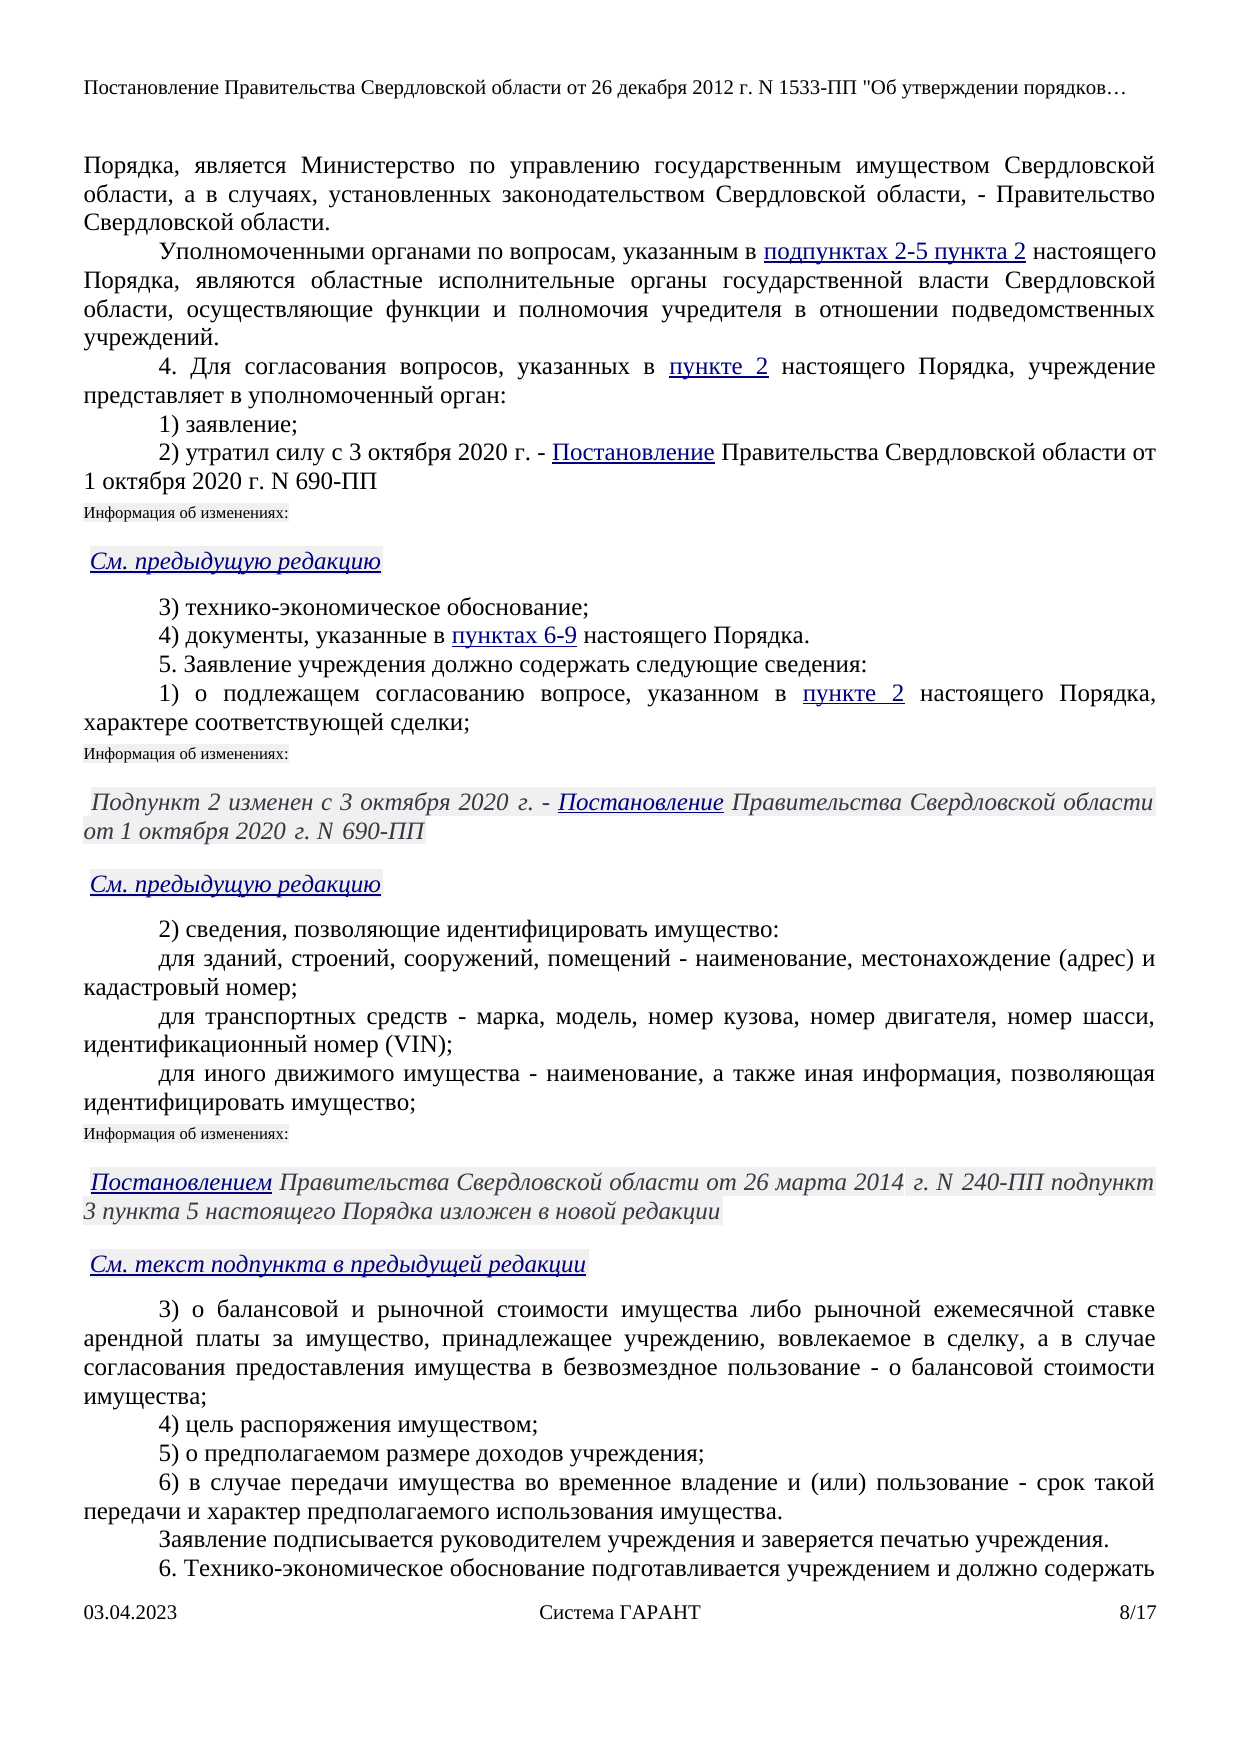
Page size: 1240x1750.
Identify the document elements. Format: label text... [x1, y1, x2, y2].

text См. текст подпункта в предыдущей редакции [83, 1249, 1156, 1278]
text Порядка, является Министерство по управлению государственным имуществом Свердловской области, а в случаях, установленных законодательством Свердловской области, - Правительство Свердловской области. [83, 150, 1156, 236]
text 3) о балансовой и рыночной стоимости имущества либо рыночной ежемесячной ставке арендной платы за имущество, принадлежащее учреждению, вовлекаемое в сделку, а в случае согласования предоставления имущества в безвозмездное пользование - о балансовой стоимости имущества; [83, 1294, 1156, 1409]
text Постановлением Правительства Свердловской области от 26 марта 2014 г. N 240-ПП подпункт 3 пункта 5 настоящего Порядка изложен в новой редакции [83, 1167, 1156, 1225]
text 4) документы, указанные в пунктах 6-9 настоящего Порядка. [83, 621, 1156, 649]
text Заявление подписывается руководителем учреждения и заверяется печатью учреждения. [83, 1524, 1156, 1553]
text 3) технико-экономическое обоснование; [83, 592, 1156, 621]
text См. предыдущую редакцию [83, 869, 1156, 898]
text Информация об изменениях: [83, 1123, 1156, 1143]
text 4. Для согласования вопросов, указанных в пункте 2 настоящего Порядка, учреждение представляет в уполномоченный орган: [83, 351, 1156, 409]
text Подпункт 2 изменен с 3 октября 2020 г. - Постановление Правительства Свердловской области от 1 октября 2020 г. N 690-ПП [83, 787, 1156, 844]
text 1) о подлежащем согласованию вопросе, указанном в пункте 2 настоящего Порядка, характере соответствующей сделки; [83, 678, 1156, 736]
text для зданий, строений, сооружений, помещений - наименование, местонахождение (адрес) и кадастровый номер; [83, 943, 1156, 1001]
text 1) заявление; [83, 409, 1156, 437]
text См. предыдущую редакцию [83, 546, 1156, 575]
text 2) сведения, позволяющие идентифицировать имущество: [83, 914, 1156, 943]
text 6. Технико-экономическое обоснование подготавливается учреждением и должно содержать [83, 1553, 1156, 1582]
text 5. Заявление учреждения должно содержать следующие сведения: [83, 649, 1156, 678]
text 5) о предполагаемом размере доходов учреждения; [83, 1438, 1156, 1467]
text 6) в случае передачи имущества во временное владение и (или) пользование - срок такой передачи и характер предполагаемого использования имущества. [83, 1467, 1156, 1524]
text 2) утратил силу с 3 октября 2020 г. - Постановление Правительства Свердловской области от 1 октября 2020 г. N 690-ПП [83, 437, 1156, 495]
text Информация об изменениях: [83, 503, 1156, 522]
text для иного движимого имущества - наименование, а также иная информация, позволяющая идентифицировать имущество; [83, 1058, 1156, 1116]
text для транспортных средств - марка, модель, номер кузова, номер двигателя, номер шасси, идентификационный номер (VIN); [83, 1001, 1156, 1058]
text Информация об изменениях: [83, 743, 1156, 763]
text 4) цель распоряжения имуществом; [83, 1409, 1156, 1438]
text Уполномоченными органами по вопросам, указанным в подпунктах 2-5 пункта 2 настоящего Порядка, являются областные исполнительные органы государственной власти Свердловской области, осуществляющие функции и полномочия учредителя в отношении подведомственных учреждений. [83, 236, 1156, 351]
